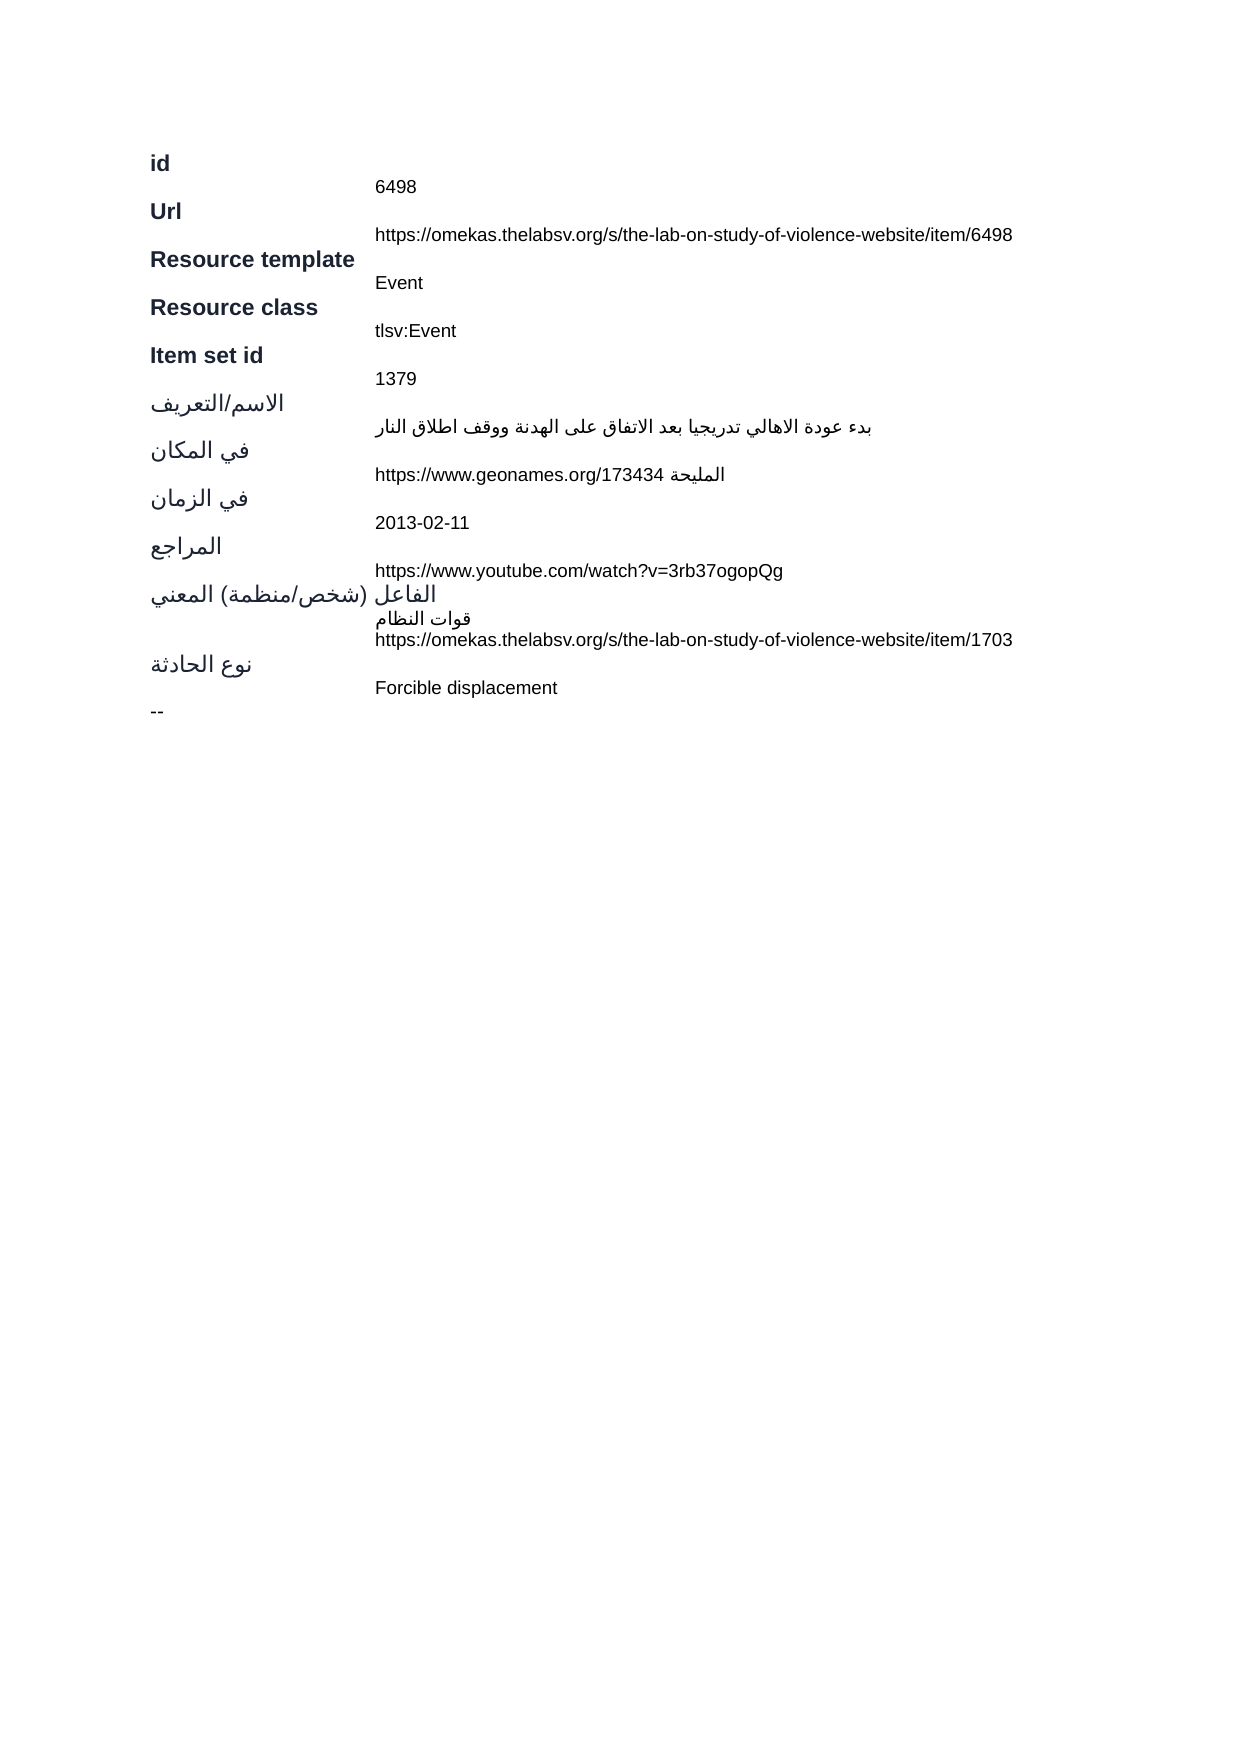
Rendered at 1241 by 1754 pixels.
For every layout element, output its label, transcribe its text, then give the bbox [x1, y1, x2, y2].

text Event [375, 272, 1090, 294]
text tlsv:Event [375, 320, 1090, 342]
text قوات النظام [375, 608, 1090, 629]
text بدء عودة الاهالي تدريجيا بعد الاتفاق على الهدنة ووقف اطلاق النار [375, 416, 1090, 437]
text Url [150, 198, 1090, 224]
text Resource class [150, 294, 1090, 320]
text المراجع [150, 533, 1090, 560]
text https://www.youtube.com/watch?v=3rb37ogopQg [375, 560, 1090, 581]
text https://www.geonames.org/173434 المليحة [375, 464, 1090, 485]
text الاسم/التعريف [150, 389, 1090, 416]
text id [150, 150, 1090, 176]
text Item set id [150, 342, 1090, 368]
text 1379 [375, 368, 1090, 389]
text -- [150, 699, 1090, 723]
text نوع الحادثة [150, 651, 1090, 677]
text 6498 [375, 176, 1090, 198]
text في المكان [150, 437, 1090, 464]
text https://omekas.thelabsv.org/s/the-lab-on-study-of-violence-website/item/1703 [375, 629, 1090, 651]
text 2013-02-11 [375, 512, 1090, 533]
text الفاعل (شخص/منظمة) المعني [150, 581, 1090, 608]
text Resource template [150, 246, 1090, 272]
text في الزمان [150, 485, 1090, 512]
text https://omekas.thelabsv.org/s/the-lab-on-study-of-violence-website/item/6498 [375, 224, 1090, 246]
text Forcible displacement [375, 677, 1090, 699]
